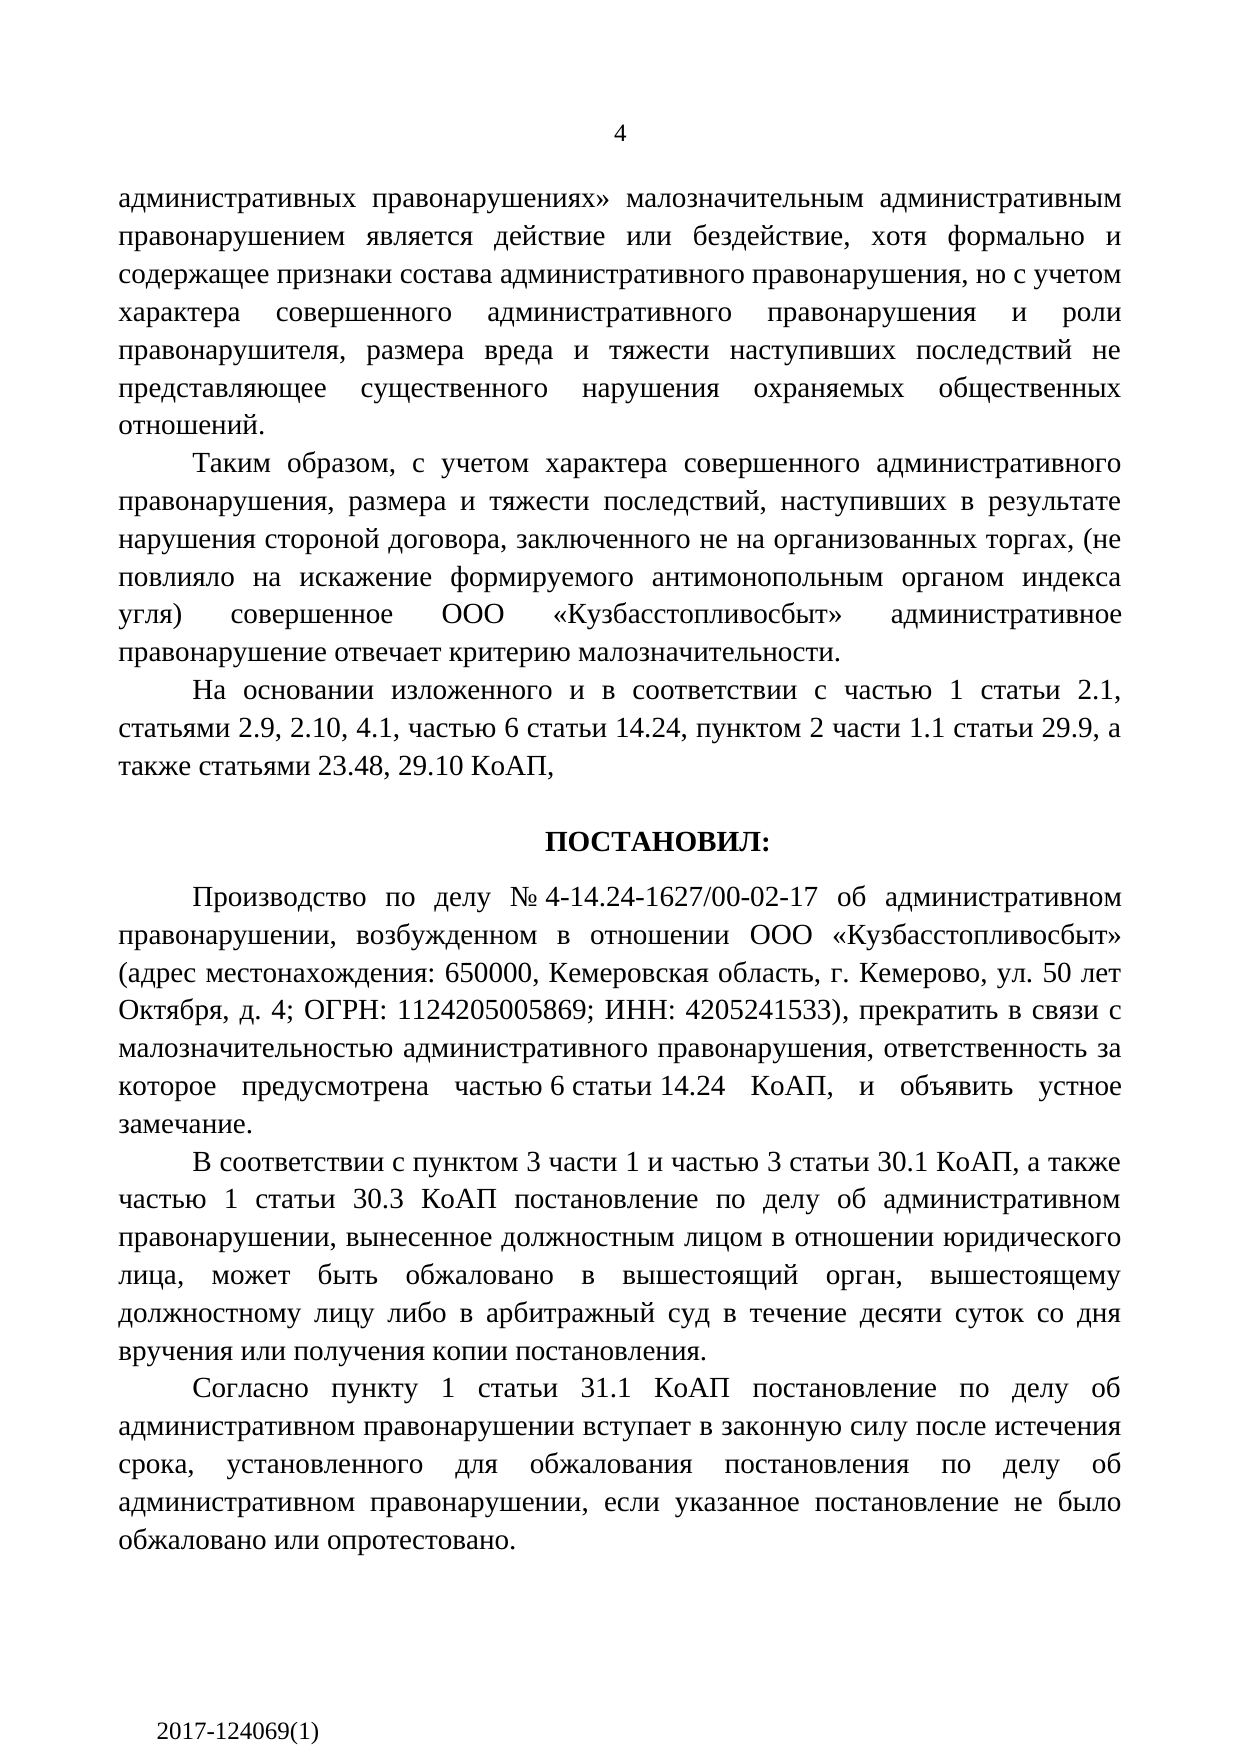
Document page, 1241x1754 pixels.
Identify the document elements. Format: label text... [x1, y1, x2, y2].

text ПОСТАНОВИЛ: [118, 824, 1122, 858]
text Согласно пункту 1 статьи 31.1 КоАП постановление по делу об административном правонарушении вступает в законную силу после истечения срока, установленного для обжалования постановления по делу об административном правонарушении, если указанное постановление не было обжаловано или опротестовано. [118, 1366, 1122, 1555]
text На основании изложенного и в соответствии с частью 1 статьи 2.1, статьями 2.9, 2.10, 4.1, частью 6 статьи 14.24, пунктом 2 части 1.1 статьи 29.9, а также статьями 23.48, 29.10 КоАП, [118, 668, 1122, 781]
text административных правонарушениях» малозначительным административным правонарушением является действие или бездействие, хотя формально и содержащее признаки состава административного правонарушения, но с учетом характера совершенного административного правонарушения и роли правонарушителя, размера вреда и тяжести наступивших последствий не представляющее существенного нарушения охраняемых общественных отношений. [118, 176, 1122, 441]
text Таким образом, с учетом характера совершенного административного правонарушения, размера и тяжести последствий, наступивших в результате нарушения стороной договора, заключенного не на организованных торгах, (не повлияло на искажение формируемого антимонопольным органом индекса угля) совершенное ООО «Кузбасстопливосбыт» административное правонарушение отвечает критерию малозначительности. [118, 441, 1122, 668]
text Производство по делу № 4-14.24-1627/00-02-17 об административном правонарушении, возбужденном в отношении ООО «Кузбасстопливосбыт» (адрес местонахождения: 650000, Кемеровская область, г. Кемерово, ул. 50 лет Октября, д. 4; ОГРН: 1124205005869; ИНН: 4205241533), прекратить в связи с малозначительностью административного правонарушения, ответственность за которое предусмотрена частью 6 статьи 14.24 КоАП, и объявить устное замечание. [118, 875, 1122, 1139]
text В соответствии с пунктом 3 части 1 и частью 3 статьи 30.1 КоАП, а также частью 1 статьи 30.3 КоАП постановление по делу об административном правонарушении, вынесенное должностным лицом в отношении юридического лица, может быть обжаловано в вышестоящий орган, вышестоящему должностному лицу либо в арбитражный суд в течение десяти суток со дня вручения или получения копии постановления. [118, 1139, 1122, 1366]
